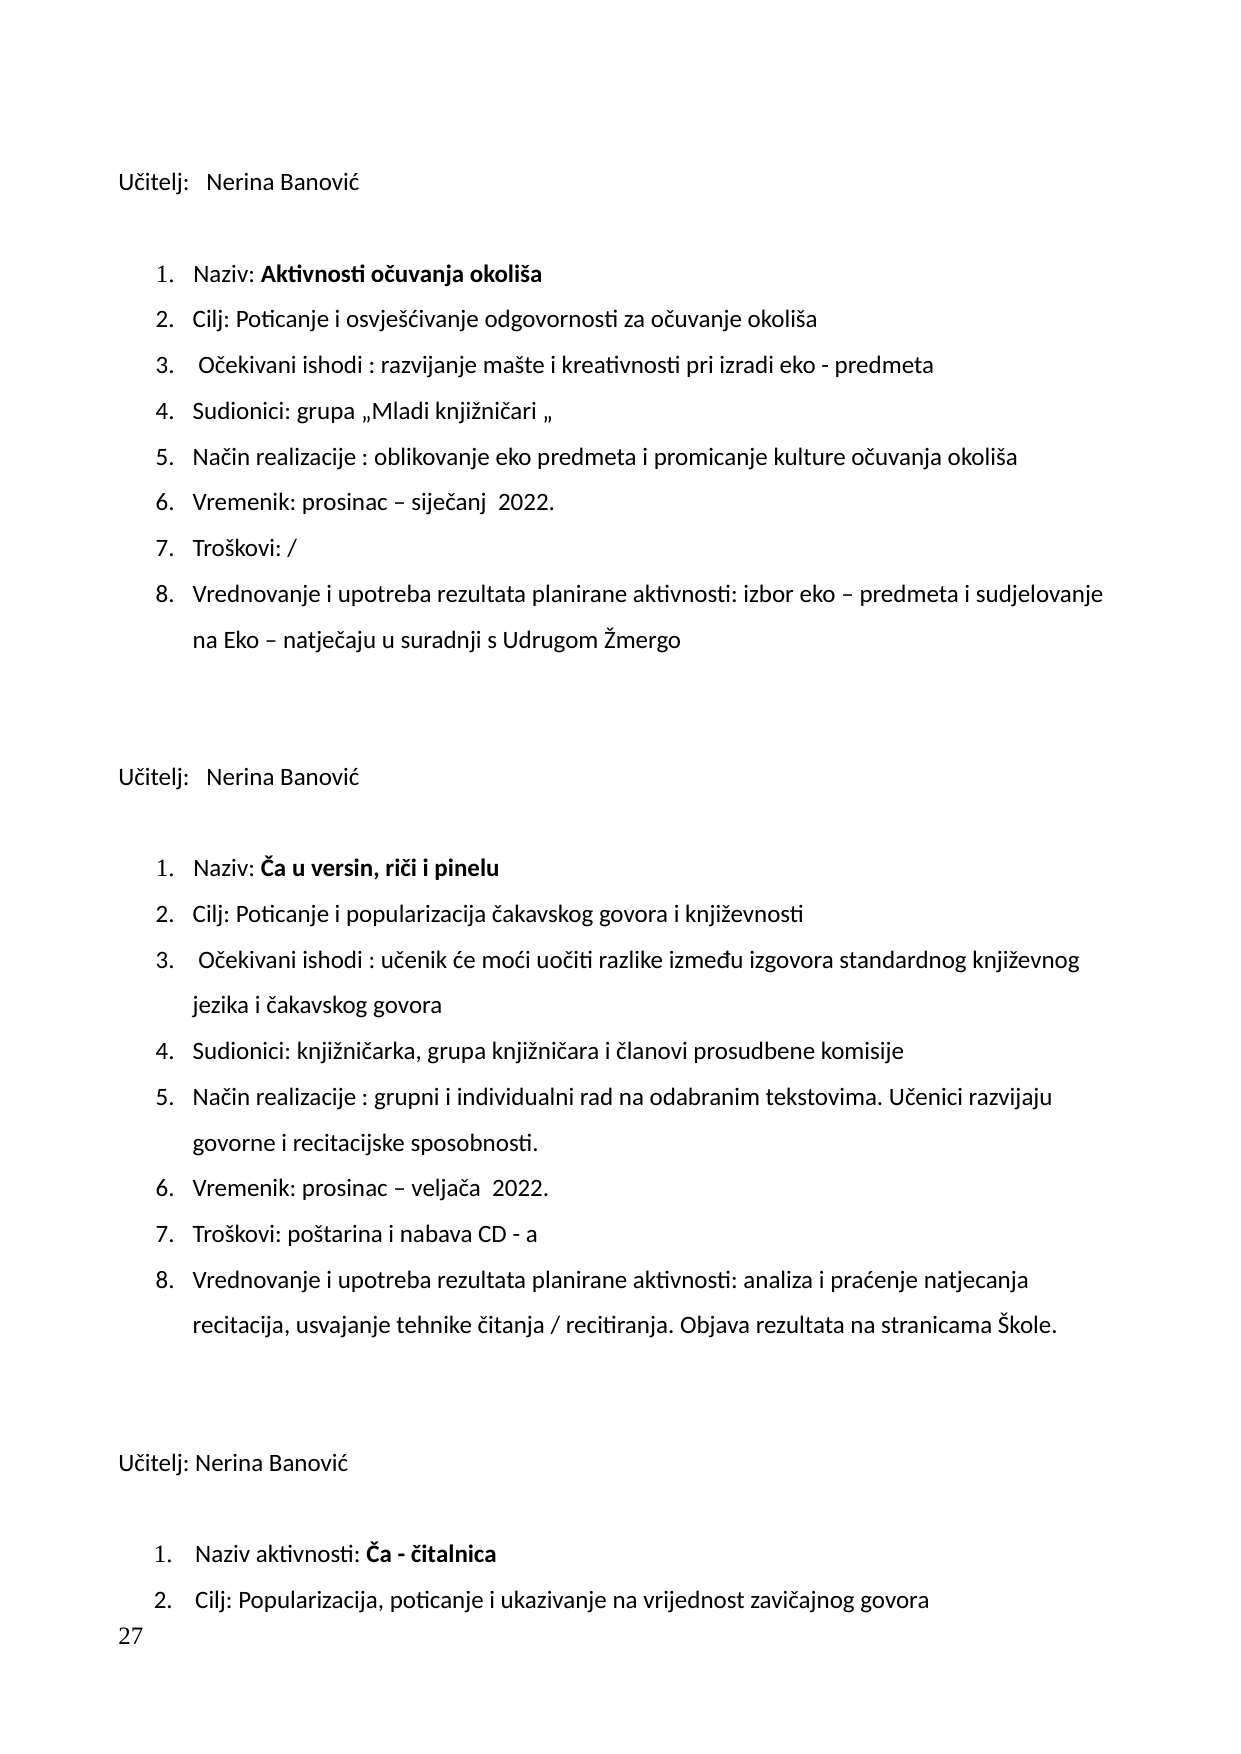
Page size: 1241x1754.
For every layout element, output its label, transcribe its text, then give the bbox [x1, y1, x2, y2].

list Način realizacije : oblikovanje eko predmeta i promicanje kulture očuvanja okoliša [155, 441, 1122, 471]
list Način realizacije : grupni i individualni rad na odabranim tekstovima. Učenici razvijaju govorne i recitacijske sposobnosti. [155, 1081, 1122, 1157]
list Naziv aktivnosti: Ča - čitalnica [153, 1538, 1122, 1569]
list Troškovi: poštarina i nabava CD - a [155, 1218, 1122, 1249]
list Cilj: Poticanje i popularizacija čakavskog govora i književnosti [155, 898, 1122, 929]
text Učitelj: Nerina Banović [118, 761, 1122, 791]
list Cilj: Poticanje i osvješćivanje odgovornosti za očuvanje okoliša [155, 304, 1122, 334]
list Troškovi: / [155, 532, 1122, 563]
list Sudionici: knjižničarka, grupa knjižničara i članovi prosudbene komisije [155, 1035, 1122, 1066]
list Vrednovanje i upotreba rezultata planirane aktivnosti: izbor eko – predmeta i sudjelovanje na Eko – natječaju u suradnji s Udrugom Žmergo [155, 578, 1122, 654]
list Sudionici: grupa „Mladi knjižničari „ [155, 395, 1122, 426]
list Vrednovanje i upotreba rezultata planirane aktivnosti: analiza i praćenje natjecanja recitacija, usvajanje tehnike čitanja / recitiranja. Objava rezultata na stranicama Škole. [155, 1264, 1122, 1340]
list Vremenik: prosinac – veljača 2022. [155, 1172, 1122, 1203]
list Vremenik: prosinac – siječanj 2022. [155, 487, 1122, 517]
text Učitelj: Nerina Banović [118, 166, 1122, 197]
list Očekivani ishodi : razvijanje mašte i kreativnosti pri izradi eko - predmeta [155, 349, 1122, 380]
list Cilj: Popularizacija, poticanje i ukazivanje na vrijednost zavičajnog govora [153, 1584, 1122, 1614]
list Očekivani ishodi : učenik će moći uočiti razlike između izgovora standardnog književnog jezika i čakavskog govora [155, 944, 1122, 1020]
list Naziv: Ča u versin, riči i pinelu [156, 852, 1122, 883]
list Naziv: Aktivnosti očuvanja okoliša [156, 258, 1122, 288]
text Učitelj: Nerina Banović [118, 1447, 1122, 1477]
